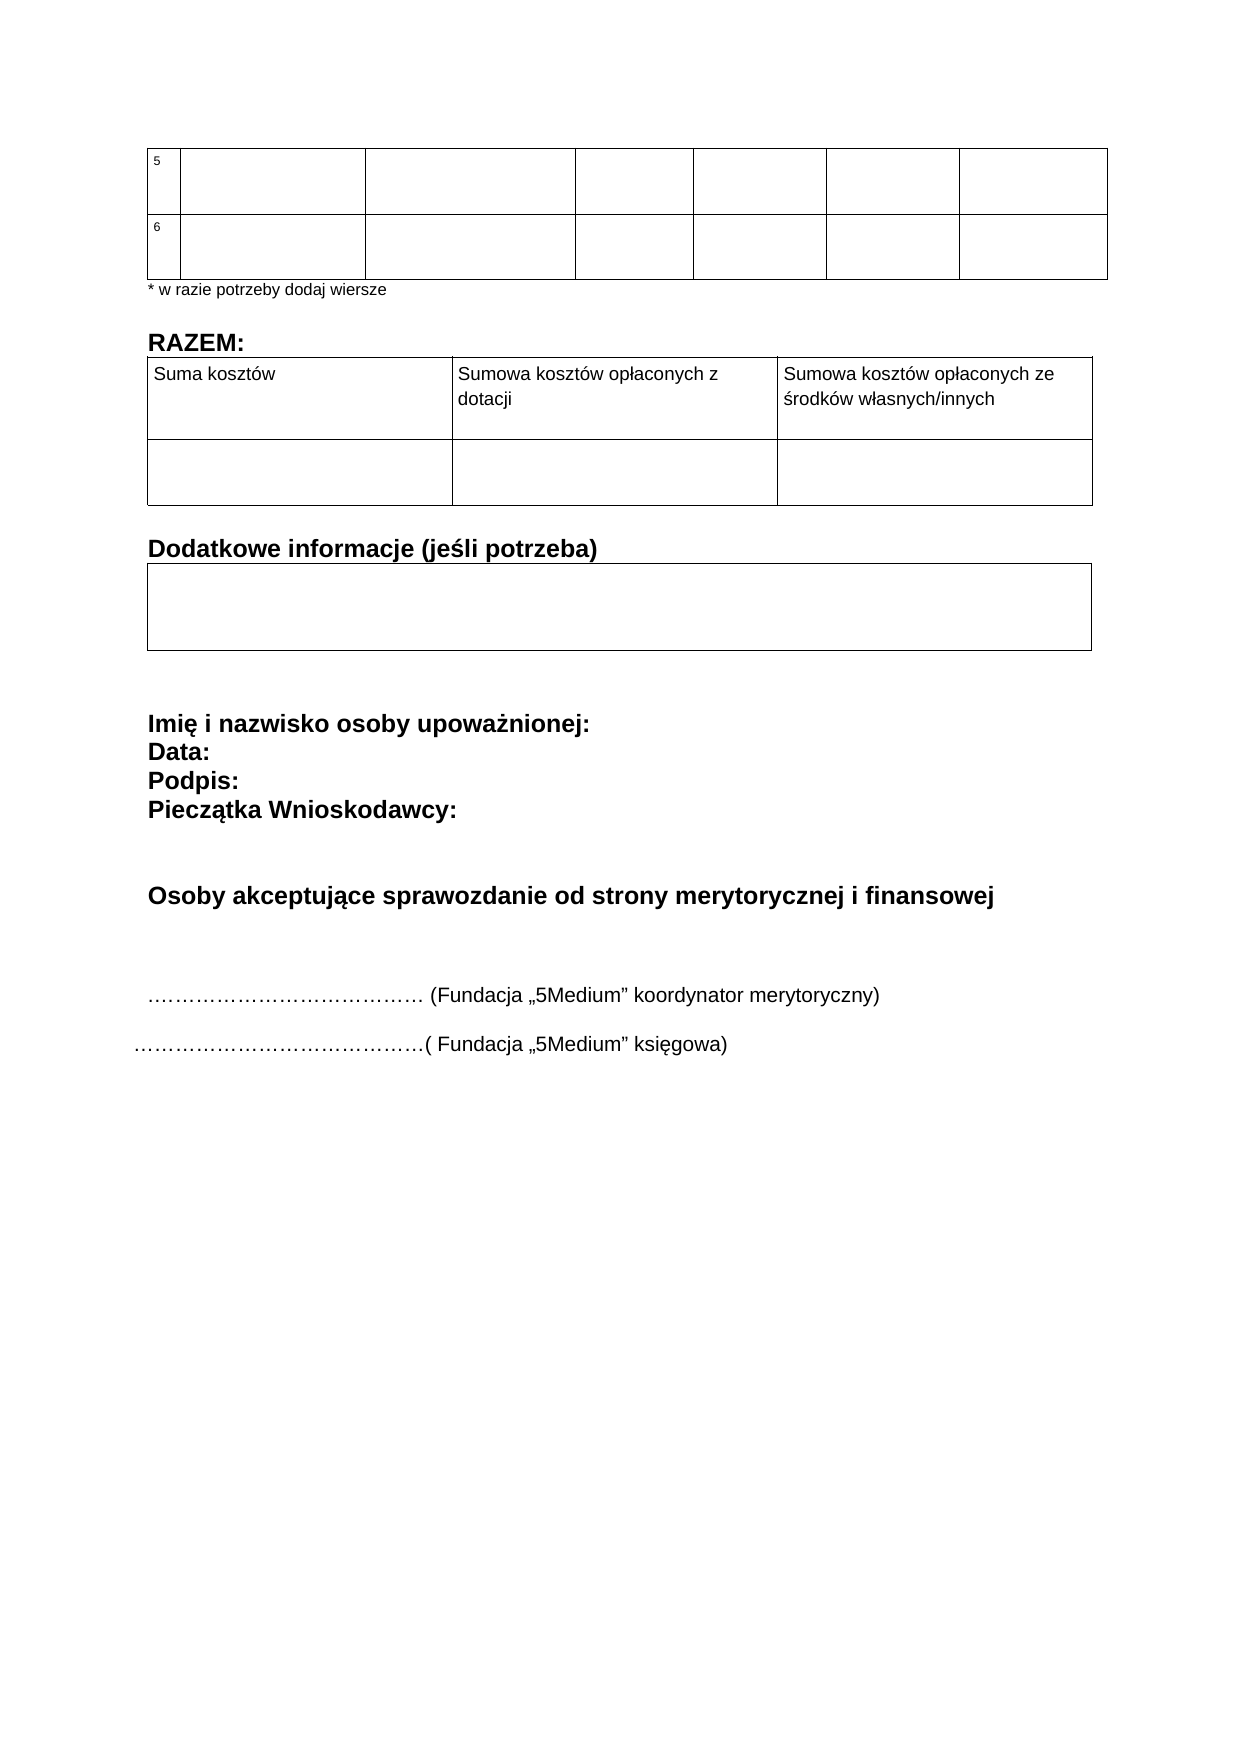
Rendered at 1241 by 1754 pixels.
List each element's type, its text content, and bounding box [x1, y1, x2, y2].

table_cell 5 [148, 149, 180, 213]
table_header [148, 564, 1091, 650]
table_header Sumowa kosztów opłaconych ze środków własnych/innych [778, 358, 1092, 439]
table_cell [827, 215, 959, 279]
table_cell [181, 149, 365, 213]
text Data: [148, 737, 1093, 766]
table_cell 6 [148, 215, 180, 279]
table_cell [366, 215, 575, 279]
table_cell [960, 215, 1107, 279]
table_cell [576, 215, 693, 279]
table_cell [181, 215, 365, 279]
text ……………………………………( Fundacja „5Medium” księgowa) [133, 1032, 1107, 1056]
table_cell [148, 440, 452, 505]
text Imię i nazwisko osoby upoważnionej: [148, 708, 1093, 737]
text RAZEM: [148, 328, 1093, 356]
text * w razie potrzeby dodaj wiersze [148, 280, 1093, 299]
text Osoby akceptujące sprawozdanie od strony merytorycznej i finansowej [148, 881, 1093, 910]
table_cell [694, 149, 826, 213]
table_cell [827, 149, 959, 213]
table_header Suma kosztów [148, 358, 452, 439]
table_header Sumowa kosztów opłaconych z dotacji [453, 358, 777, 439]
table_cell [694, 215, 826, 279]
text Pieczątka Wnioskodawcy: [148, 795, 1093, 823]
table_cell [366, 149, 575, 213]
text Dodatkowe informacje (jeśli potrzeba) [148, 534, 1093, 563]
table_cell [576, 149, 693, 213]
table_cell [960, 149, 1107, 213]
table_cell [778, 440, 1092, 505]
table_cell [453, 440, 777, 505]
text .………………………………… (Fundacja „5Medium” koordynator merytoryczny) [148, 983, 1093, 1007]
text Podpis: [148, 766, 1093, 795]
